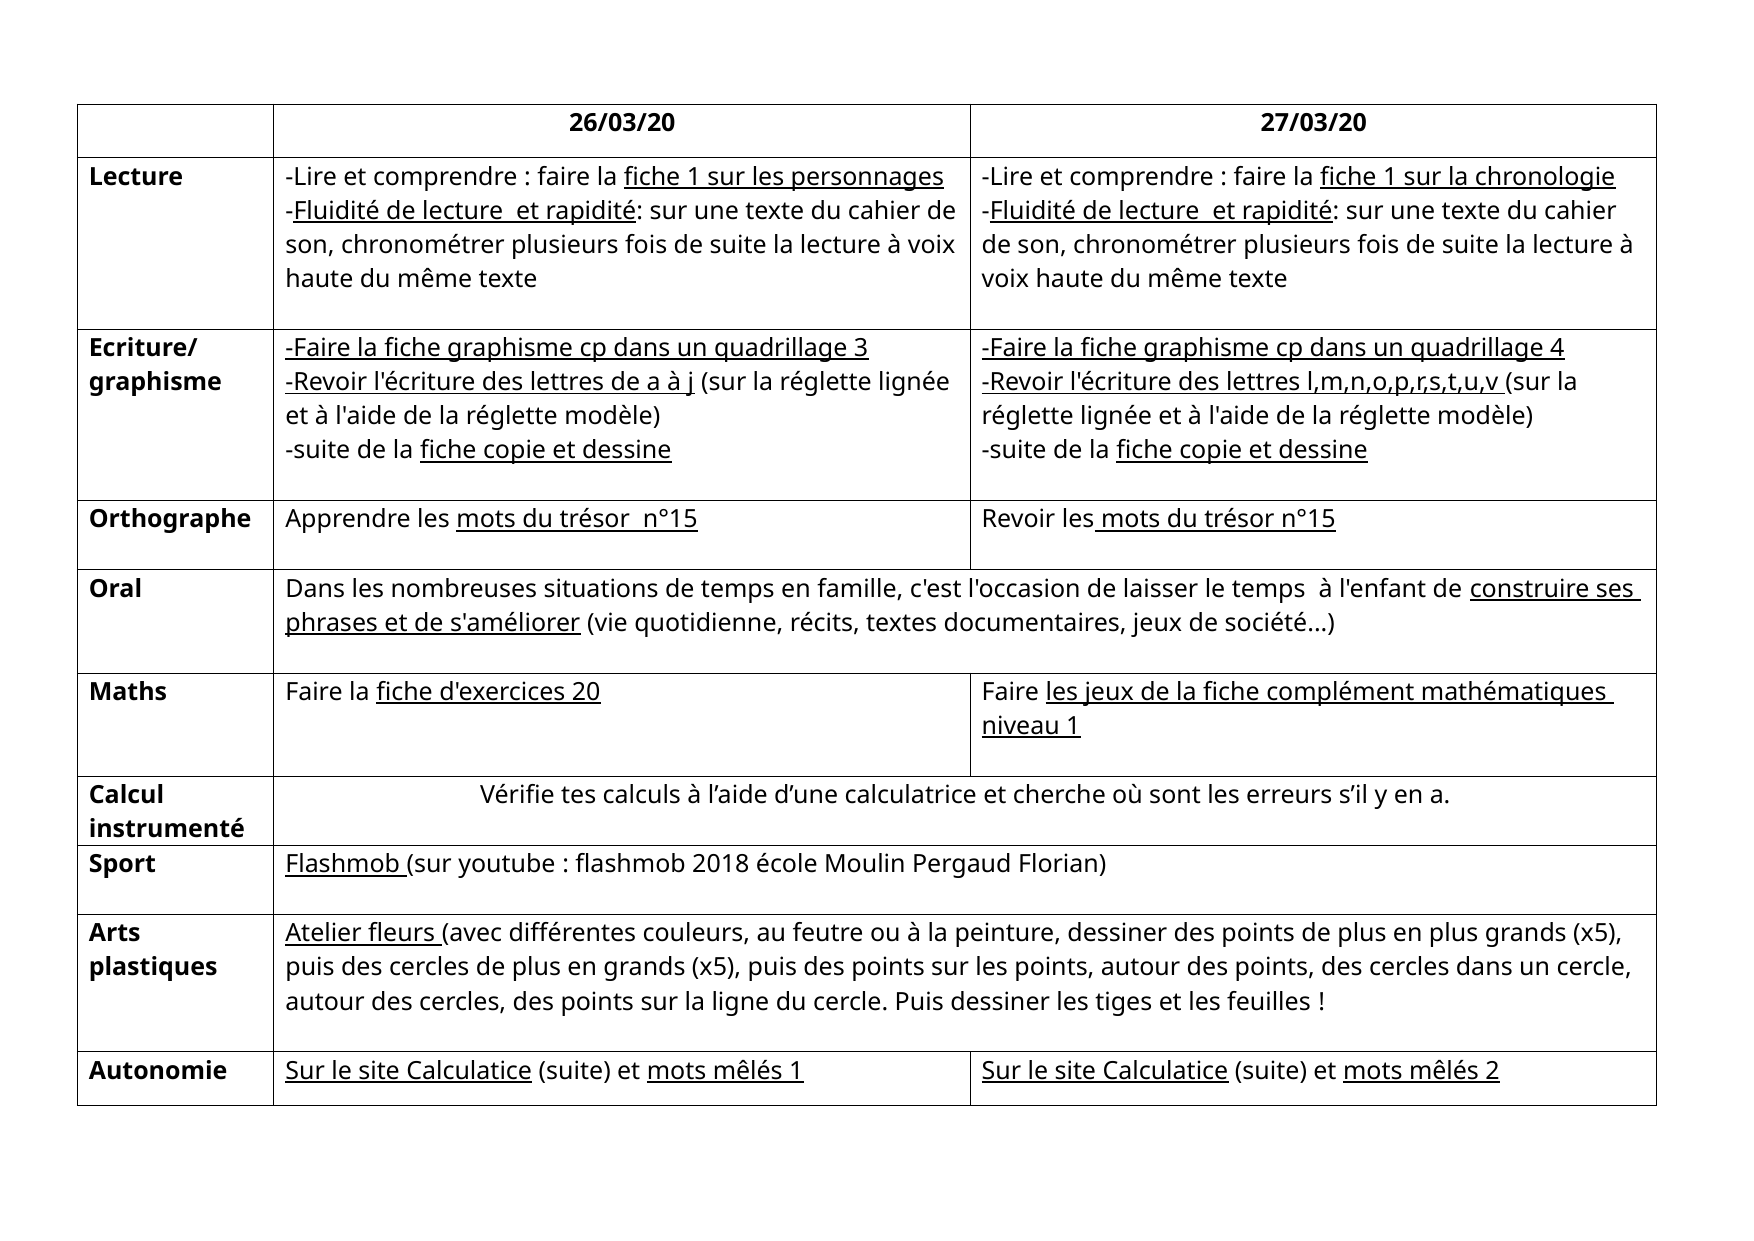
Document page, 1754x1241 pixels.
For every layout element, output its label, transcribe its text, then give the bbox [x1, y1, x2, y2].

table_cell Calcul instrumenté [78, 777, 273, 845]
table_cell Revoir les mots du trésor n°15 [971, 501, 1656, 569]
table_header 26/03/20 [274, 105, 970, 157]
table_cell -Lire et comprendre : faire la fiche 1 sur les personnages -Fluidité de lecture et rapidité: sur une texte du cahier de son, chronométrer plusieurs fois de suite la lecture à voix haute du même texte [274, 158, 970, 329]
table_cell Oral [78, 570, 273, 672]
table_cell Sport [78, 846, 273, 914]
table_cell Dans les nombreuses situations de temps en famille, c'est l'occasion de laisser le temps à l'enfant de construire ses phrases et de s'améliorer (vie quotidienne, récits, textes documentaires, jeux de société...) [274, 570, 1656, 672]
table_cell Atelier fleurs (avec différentes couleurs, au feutre ou à la peinture, dessiner des points de plus en plus grands (x5), puis des cercles de plus en grands (x5), puis des points sur les points, autour des points, des cercles dans un cercle, autour des cercles, des points sur la ligne du cercle. Puis dessiner les tiges et les feuilles ! [274, 915, 1656, 1051]
table_cell Lecture [78, 158, 273, 329]
table_cell Apprendre les mots du trésor n°15 [274, 501, 970, 569]
table_cell -Faire la fiche graphisme cp dans un quadrillage 4 -Revoir l'écriture des lettres l,m,n,o,p,r,s,t,u,v (sur la réglette lignée et à l'aide de la réglette modèle) -suite de la fiche copie et dessine [971, 330, 1656, 500]
table_cell -Faire la fiche graphisme cp dans un quadrillage 3 -Revoir l'écriture des lettres de a à j (sur la réglette lignée et à l'aide de la réglette modèle) -suite de la fiche copie et dessine [274, 330, 970, 500]
table_cell -Lire et comprendre : faire la fiche 1 sur la chronologie -Fluidité de lecture et rapidité: sur une texte du cahier de son, chronométrer plusieurs fois de suite la lecture à voix haute du même texte [971, 158, 1656, 329]
table_cell Sur le site Calculatice (suite) et mots mêlés 2 [971, 1052, 1656, 1105]
table_cell Faire les jeux de la fiche complément mathématiques niveau 1 [971, 674, 1656, 776]
table_cell Orthographe [78, 501, 273, 569]
table_cell Autonomie [78, 1052, 273, 1105]
table_cell Ecriture/ graphisme [78, 330, 273, 500]
table_header [78, 105, 273, 157]
table_header 27/03/20 [971, 105, 1656, 157]
table_cell Sur le site Calculatice (suite) et mots mêlés 1 [274, 1052, 970, 1105]
table_cell Flashmob (sur youtube : flashmob 2018 école Moulin Pergaud Florian) [274, 846, 1656, 914]
table_cell Arts plastiques [78, 915, 273, 1051]
table_cell Maths [78, 674, 273, 776]
table_cell Faire la fiche d'exercices 20 [274, 674, 970, 776]
table_cell Vérifie tes calculs à l’aide d’une calculatrice et cherche où sont les erreurs s’il y en a. [274, 777, 1656, 845]
